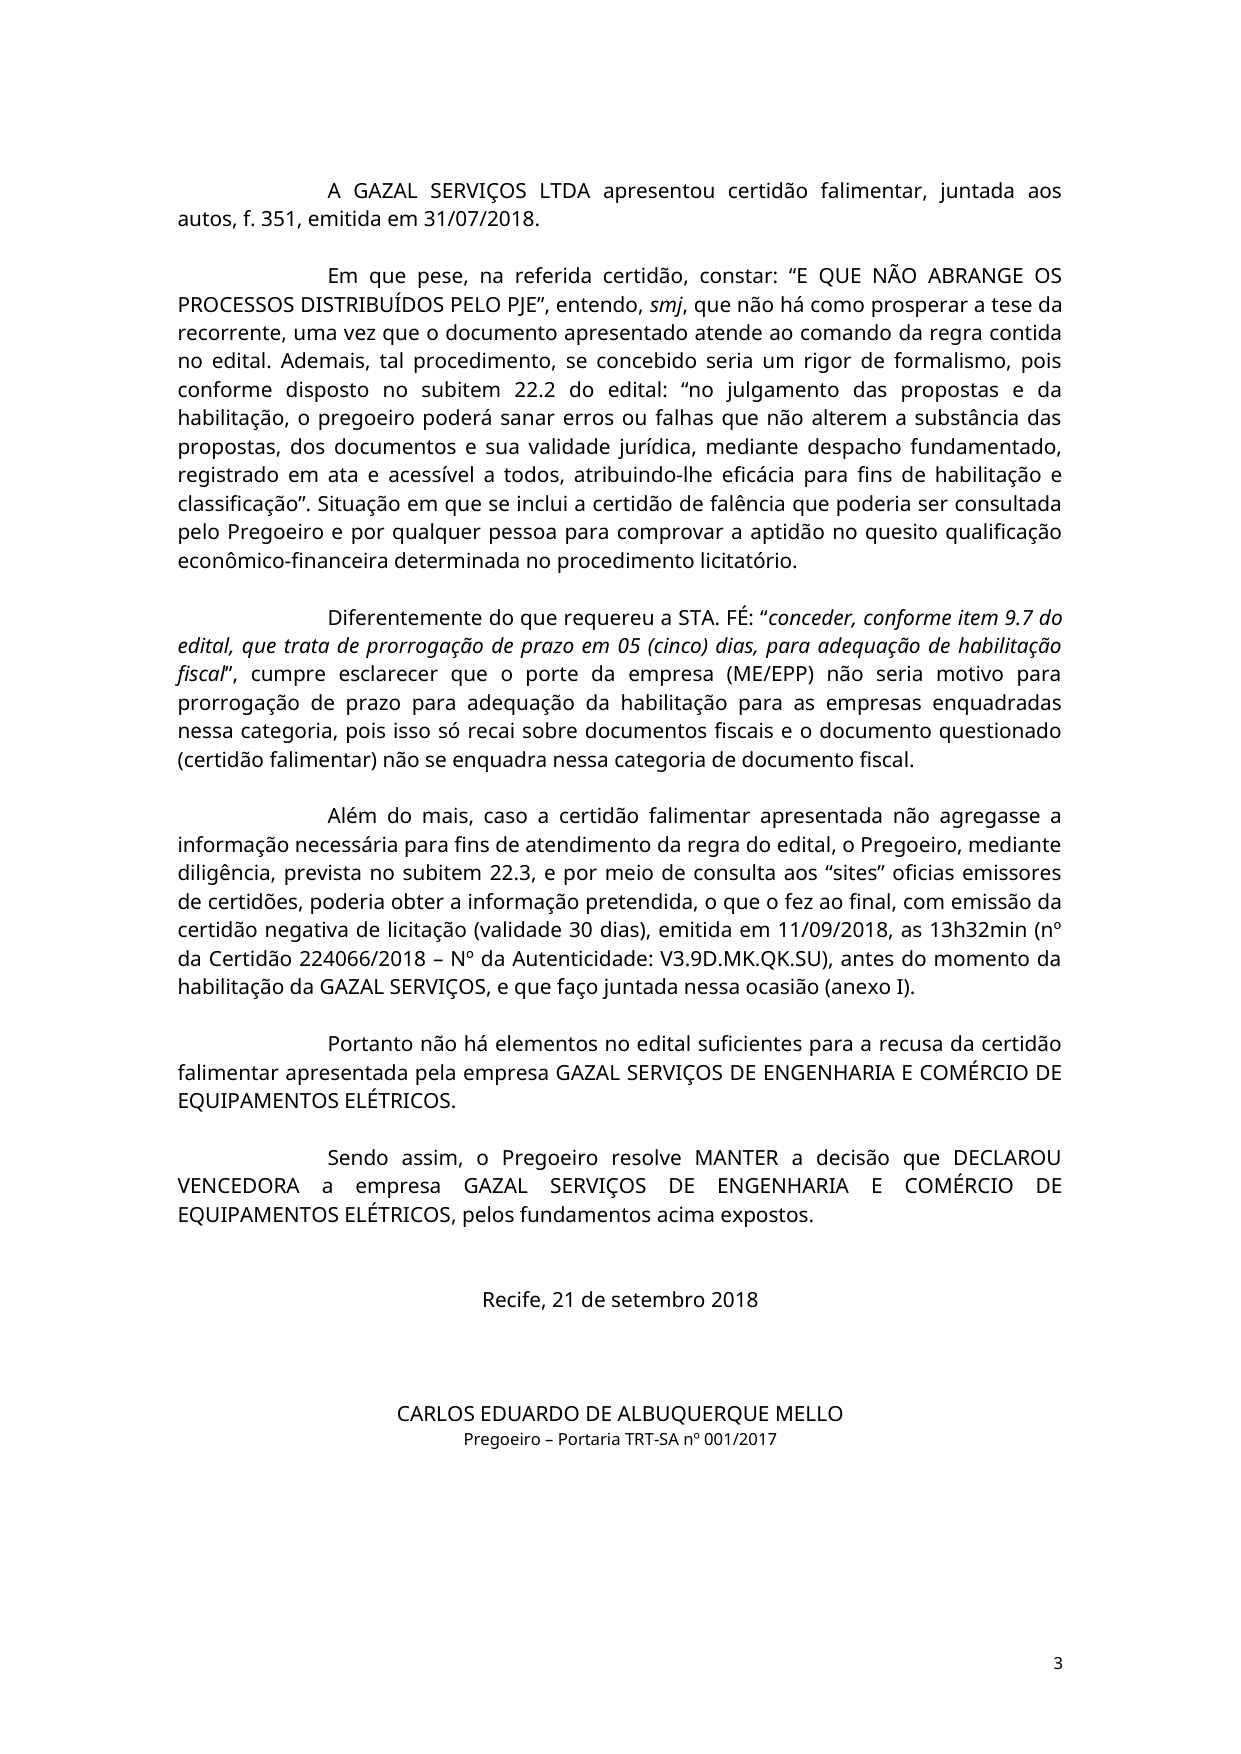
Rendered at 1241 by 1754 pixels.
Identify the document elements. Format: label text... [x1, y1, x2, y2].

text Sendo assim, o Pregoeiro resolve MANTER a decisão que DECLAROU VENCEDORA a empresa GAZAL SERVIÇOS DE ENGENHARIA E COMÉRCIO DE EQUIPAMENTOS ELÉTRICOS, pelos fundamentos acima expostos. [177, 1143, 1063, 1228]
text Portanto não há elementos no edital suficientes para a recusa da certidão falimentar apresentada pela empresa GAZAL SERVIÇOS DE ENGENHARIA E COMÉRCIO DE EQUIPAMENTOS ELÉTRICOS. [177, 1029, 1063, 1114]
text Diferentemente do que requereu a STA. FÉ: “conceder, conforme item 9.7 do edital, que trata de prorrogação de prazo em 05 (cinco) dias, para adequação de habilitação fiscal”, cumpre esclarecer que o porte da empresa (ME/EPP) não seria motivo para prorrogação de prazo para adequação da habilitação para as empresas enquadradas nessa categoria, pois isso só recai sobre documentos fiscais e o documento questionado (certidão falimentar) não se enquadra nessa categoria de documento fiscal. [177, 603, 1063, 773]
text A GAZAL SERVIÇOS LTDA apresentou certidão falimentar, juntada aos autos, f. 351, emitida em 31/07/2018. [177, 176, 1063, 233]
text Pregoeiro – Portaria TRT-SA nº 001/2017 [177, 1427, 1063, 1450]
text Além do mais, caso a certidão falimentar apresentada não agregasse a informação necessária para fins de atendimento da regra do edital, o Pregoeiro, mediante diligência, prevista no subitem 22.3, e por meio de consulta aos “sites” oficias emissores de certidões, poderia obter a informação pretendida, o que o fez ao final, com emissão da certidão negativa de licitação (validade 30 dias), emitida em 11/09/2018, as 13h32min (nº da Certidão 224066/2018 – Nº da Autenticidade: V3.9D.MK.QK.SU), antes do momento da habilitação da GAZAL SERVIÇOS, e que faço juntada nessa ocasião (anexo I). [177, 802, 1063, 1001]
text CARLOS EDUARDO DE ALBUQUERQUE MELLO [177, 1399, 1063, 1427]
text Recife, 21 de setembro 2018 [177, 1285, 1063, 1313]
text Em que pese, na referida certidão, constar: “E QUE NÃO ABRANGE OS PROCESSOS DISTRIBUÍDOS PELO PJE”, entendo, smj, que não há como prosperar a tese da recorrente, uma vez que o documento apresentado atende ao comando da regra contida no edital. Ademais, tal procedimento, se concebido seria um rigor de formalismo, pois conforme disposto no subitem 22.2 do edital: “no julgamento das propostas e da habilitação, o pregoeiro poderá sanar erros ou falhas que não alterem a substância das propostas, dos documentos e sua validade jurídica, mediante despacho fundamentado, registrado em ata e acessível a todos, atribuindo-lhe eficácia para fins de habilitação e classificação”. Situação em que se inclui a certidão de falência que poderia ser consultada pelo Pregoeiro e por qualquer pessoa para comprovar a aptidão no quesito qualificação econômico-financeira determinada no procedimento licitatório. [177, 261, 1063, 574]
